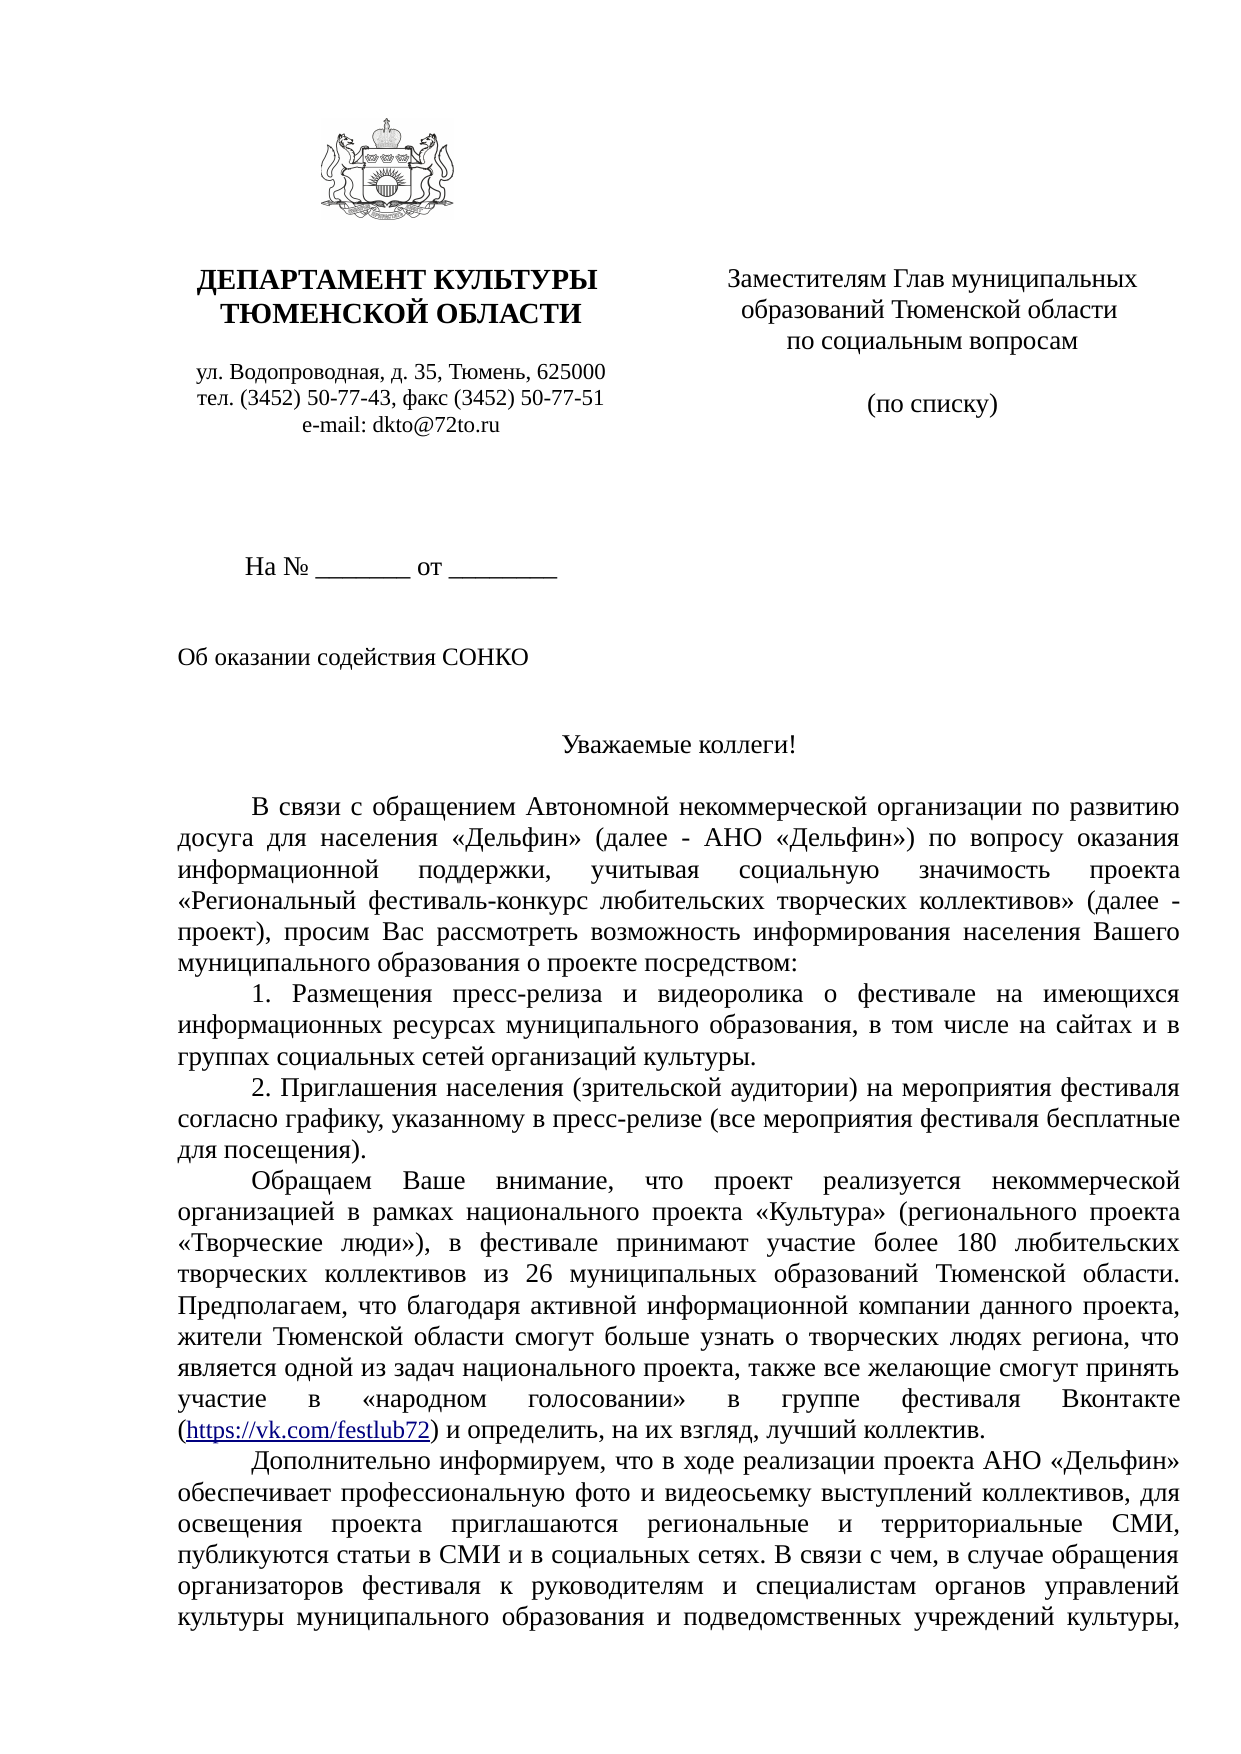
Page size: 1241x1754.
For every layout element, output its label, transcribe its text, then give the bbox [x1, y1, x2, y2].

text Об оказании содействия СОНКО [177, 642, 1181, 671]
table_header ДЕПАРТАМЕНТ КУЛЬТУРЫ ТЮМЕНСКОЙ ОБЛАСТИ ул. Водопроводная, д. 35, Тюмень, 625000 тел. (3452) 50-77-43, факс (3452) 50-77-51 e-mail: dkto@72to.ru <SED-DATE> № <SED-NUM> На № _______ от ________ [180, 262, 622, 642]
text В связи с обращением Автономной некоммерческой организации по развитию досуга для населения «Дельфин» (далее - АНО «Дельфин») по вопросу оказания информационной поддержки, учитывая социальную значимость проекта «Региональный фестиваль-конкурс любительских творческих коллективов» (далее - проект), просим Вас рассмотреть возможность информирования населения Вашего муниципального образования о проекте посредством: [177, 790, 1181, 977]
text Дополнительно информируем, что в ходе реализации проекта АНО «Дельфин» обеспечивает профессиональную фото и видеосьемку выступлений коллективов, для освещения проекта приглашаются региональные и территориальные СМИ, публикуются статьи в СМИ и в социальных сетях. В связи с чем, в случае обращения организаторов фестиваля к руководителям и специалистам органов управлений культуры муниципального образования и подведомственных учреждений культуры, [177, 1444, 1181, 1631]
text 2. Приглашения населения (зрительской аудитории) на мероприятия фестиваля согласно графику, указанному в пресс-релизе (все мероприятия фестиваля бесплатные для посещения). [177, 1071, 1181, 1164]
picture [321, 118, 454, 220]
text Обращаем Ваше внимание, что проект реализуется некоммерческой организацией в рамках национального проекта «Культура» (регионального проекта «Творческие люди»), в фестивале принимают участие более 180 любительских творческих коллективов из 26 муниципальных образований Тюменской области. Предполагаем, что благодаря активной информационной компании данного проекта, жители Тюменской области смогут больше узнать о творческих людях региона, что является одной из задач национального проекта, также все желающие смогут принять участие в «народном голосовании» в группе фестиваля Вконтакте (https://vk.com/festlub72) и определить, на их взгляд, лучший коллектив. [177, 1164, 1181, 1444]
text Уважаемые коллеги! [177, 728, 1181, 759]
table_header Заместителям Глав муниципальных образований Тюменской области по социальным вопросам (по списку) [622, 262, 1184, 642]
text 1. Размещения пресс-релиза и видеоролика о фестивале на имеющихся информационных ресурсах муниципального образования, в том числе на сайтах и в группах социальных сетей организаций культуры. [177, 977, 1181, 1071]
